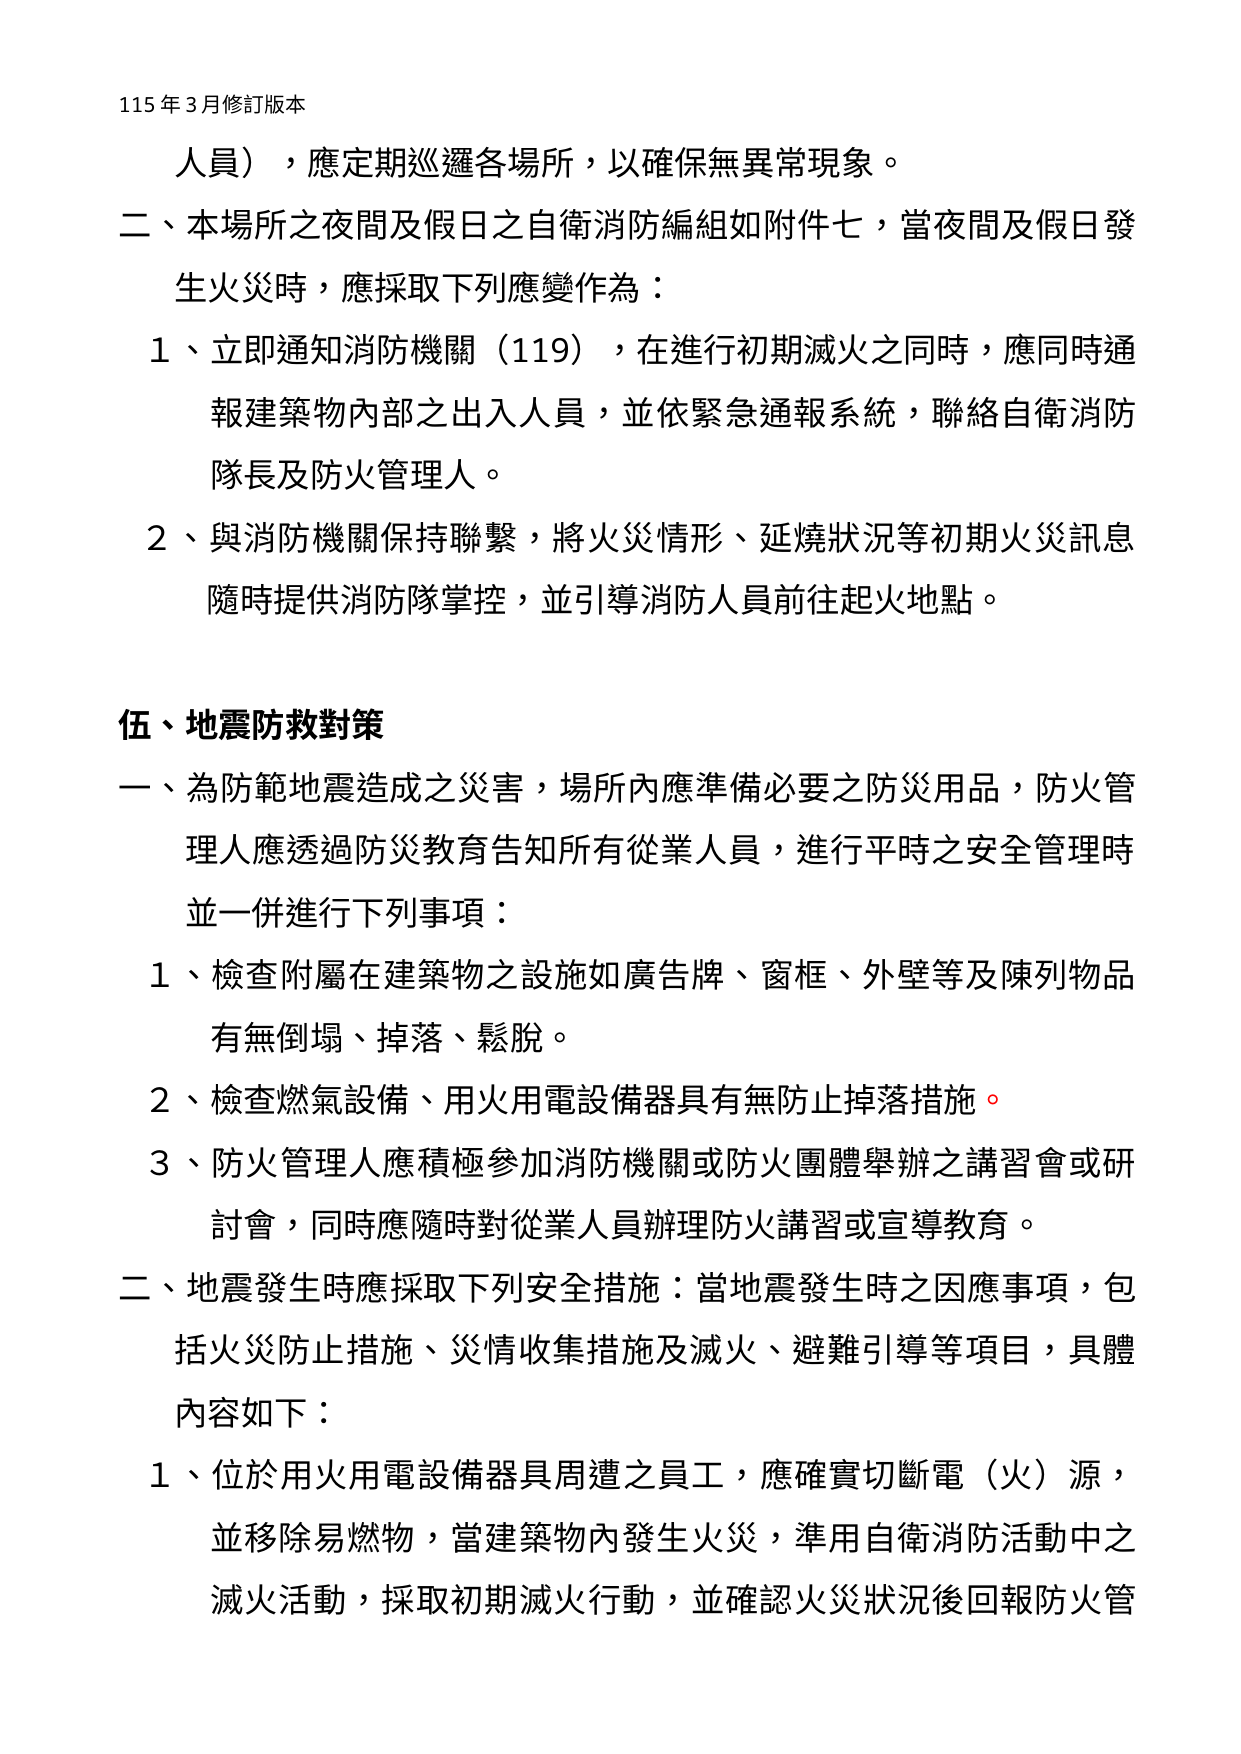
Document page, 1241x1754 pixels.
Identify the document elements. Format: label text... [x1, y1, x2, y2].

text 二、本場所之夜間及假日之自衛消防編組如附件七，當夜間及假日發生火災時，應採取下列應變作為： [118, 181, 1137, 306]
text １、位於用火用電設備器具周遭之員工，應確實切斷電（火）源，並移除易燃物，當建築物內發生火災，準用自衛消防活動中之滅火活動，採取初期滅火行動，並確認火災狀況後回報防火管 [143, 1431, 1137, 1619]
text 伍、地震防救對策 [118, 681, 1137, 744]
text １、檢查附屬在建築物之設施如廣告牌、窗框、外壁等及陳列物品有無倒塌、掉落、鬆脫。 [143, 931, 1137, 1056]
text 二、地震發生時應採取下列安全措施：當地震發生時之因應事項，包括火災防止措施、災情收集措施及滅火、避難引導等項目，具體內容如下： [118, 1244, 1137, 1431]
text 一、為防範地震造成之災害，場所內應準備必要之防災用品，防火管理人應透過防災教育告知所有從業人員，進行平時之安全管理時，並一併進行下列事項： [118, 744, 1137, 931]
text 人員），應定期巡邏各場所，以確保無異常現象。 [118, 119, 1137, 181]
text １、立即通知消防機關（119），在進行初期滅火之同時，應同時通報建築物內部之出入人員，並依緊急通報系統，聯絡自衛消防隊長及防火管理人。 [143, 306, 1137, 494]
text ２、與消防機關保持聯繫，將火災情形、延燒狀況等初期火災訊息，隨時提供消防隊掌控，並引導消防人員前往起火地點。 [118, 494, 1137, 619]
text ２、檢查燃氣設備、用火用電設備器具有無防止掉落措施。 [143, 1056, 1137, 1119]
text ３、防火管理人應積極參加消防機關或防火團體舉辦之講習會或研討會，同時應隨時對從業人員辦理防火講習或宣導教育。 [143, 1119, 1137, 1244]
